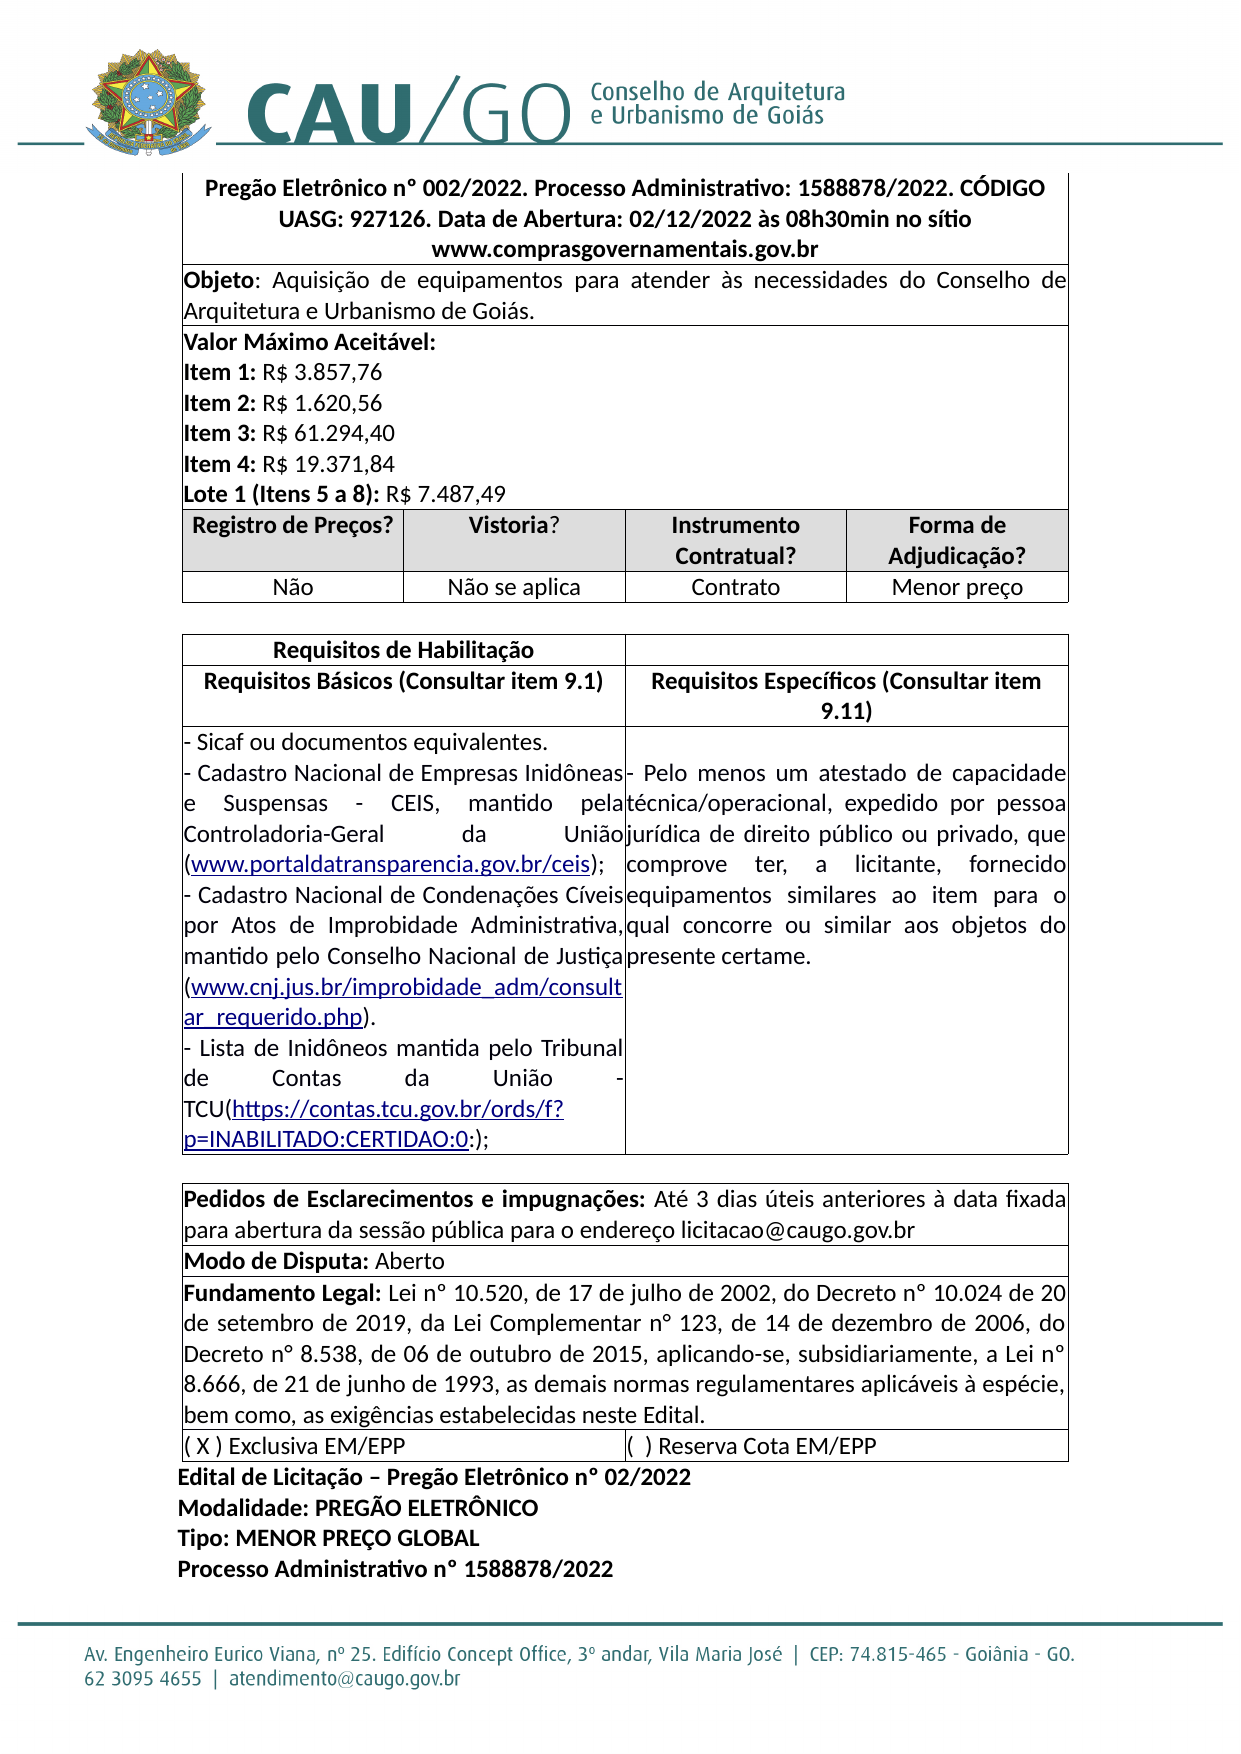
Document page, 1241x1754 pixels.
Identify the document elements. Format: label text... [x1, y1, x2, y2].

table_header Pedidos de Esclarecimentos e impugnações: Até 3 dias úteis anteriores à data fixada para abertura da sessão pública para o endereço licitacao@caugo.gov.br [183, 1184, 1068, 1245]
table_cell Requisitos Específicos (Consultar item 9.11) [626, 666, 1068, 726]
table_header Requisitos de Habilitação [183, 635, 625, 664]
table_cell Objeto: Aquisição de equipamentos para atender às necessidades do Conselho de Arquitetura e Urbanismo de Goiás. [183, 265, 1068, 325]
table_cell Forma de Adjudicação? [847, 510, 1068, 571]
table_cell ( ) Reserva Cota EM/EPP [626, 1430, 1068, 1461]
table_cell Contrato [626, 572, 846, 602]
table_cell Valor Máximo Aceitável: Item 1: R$ 3.857,76 Item 2: R$ 1.620,56 Item 3: R$ 61.294,40 Item 4: R$ 19.371,84 Lote 1 (Itens 5 a 8): R$ 7.487,49 [183, 326, 1068, 509]
table_cell Vistoria? [404, 510, 625, 571]
table_cell ( X ) Exclusiva EM/EPP [183, 1430, 625, 1461]
text Tipo: MENOR PREÇO GLOBAL [177, 1522, 1063, 1553]
table_cell Modo de Disputa: Aberto [183, 1246, 1068, 1276]
table_cell Instrumento Contratual? [626, 510, 846, 571]
table_cell Menor preço [847, 572, 1068, 602]
table_cell Não [183, 572, 403, 602]
table_cell - Pelo menos um atestado de capacidade técnica/operacional, expedido por pessoa jurídica de direito público ou privado, que comprove ter, a licitante, fornecido equipamentos similares ao item para o qual concorre ou similar aos objetos do presente certame. [626, 727, 1068, 1154]
table_cell Registro de Preços? [183, 510, 403, 571]
table_header Pregão Eletrônico nº 002/2022. Processo Administrativo: 1588878/2022. CÓDIGO UASG: 927126. Data de Abertura: 02/12/2022 às 08h30min no sítio www.comprasgovernamentais.gov.br [183, 173, 1068, 264]
text Edital de Licitação – Pregão Eletrônico nº 02/2022 [177, 1461, 1063, 1492]
table_cell Requisitos Básicos (Consultar item 9.1) [183, 666, 625, 726]
table_cell - Sicaf ou documentos equivalentes. - Cadastro Nacional de Empresas Inidôneas e Suspensas - CEIS, mantido pela Controladoria-Geral da União (www.portaldatransparencia.gov.br/ceis); - Cadastro Nacional de Condenações Cíveis por Atos de Improbidade Administrativa, mantido pelo Conselho Nacional de Justiça (www.cnj.jus.br/improbidade_adm/consultar_requerido.php). - Lista de Inidôneos mantida pelo Tribunal de Contas da União - TCU(https://contas.tcu.gov.br/ords/f?p=INABILITADO:CERTIDAO:0:); [183, 727, 625, 1154]
table_header [626, 635, 1068, 664]
table_cell Não se aplica [404, 572, 625, 602]
text Processo Administrativo nº 1588878/2022 [177, 1553, 1063, 1583]
table_cell Fundamento Legal: Lei nº 10.520, de 17 de julho de 2002, do Decreto nº 10.024 de 20 de setembro de 2019, da Lei Complementar n° 123, de 14 de dezembro de 2006, do Decreto n° 8.538, de 06 de outubro de 2015, aplicando-se, subsidiariamente, a Lei nº 8.666, de 21 de junho de 1993, as demais normas regulamentares aplicáveis à espécie, bem como, as exigências estabelecidas neste Edital. [183, 1277, 1068, 1429]
text Modalidade: PREGÃO ELETRÔNICO [177, 1492, 1063, 1522]
